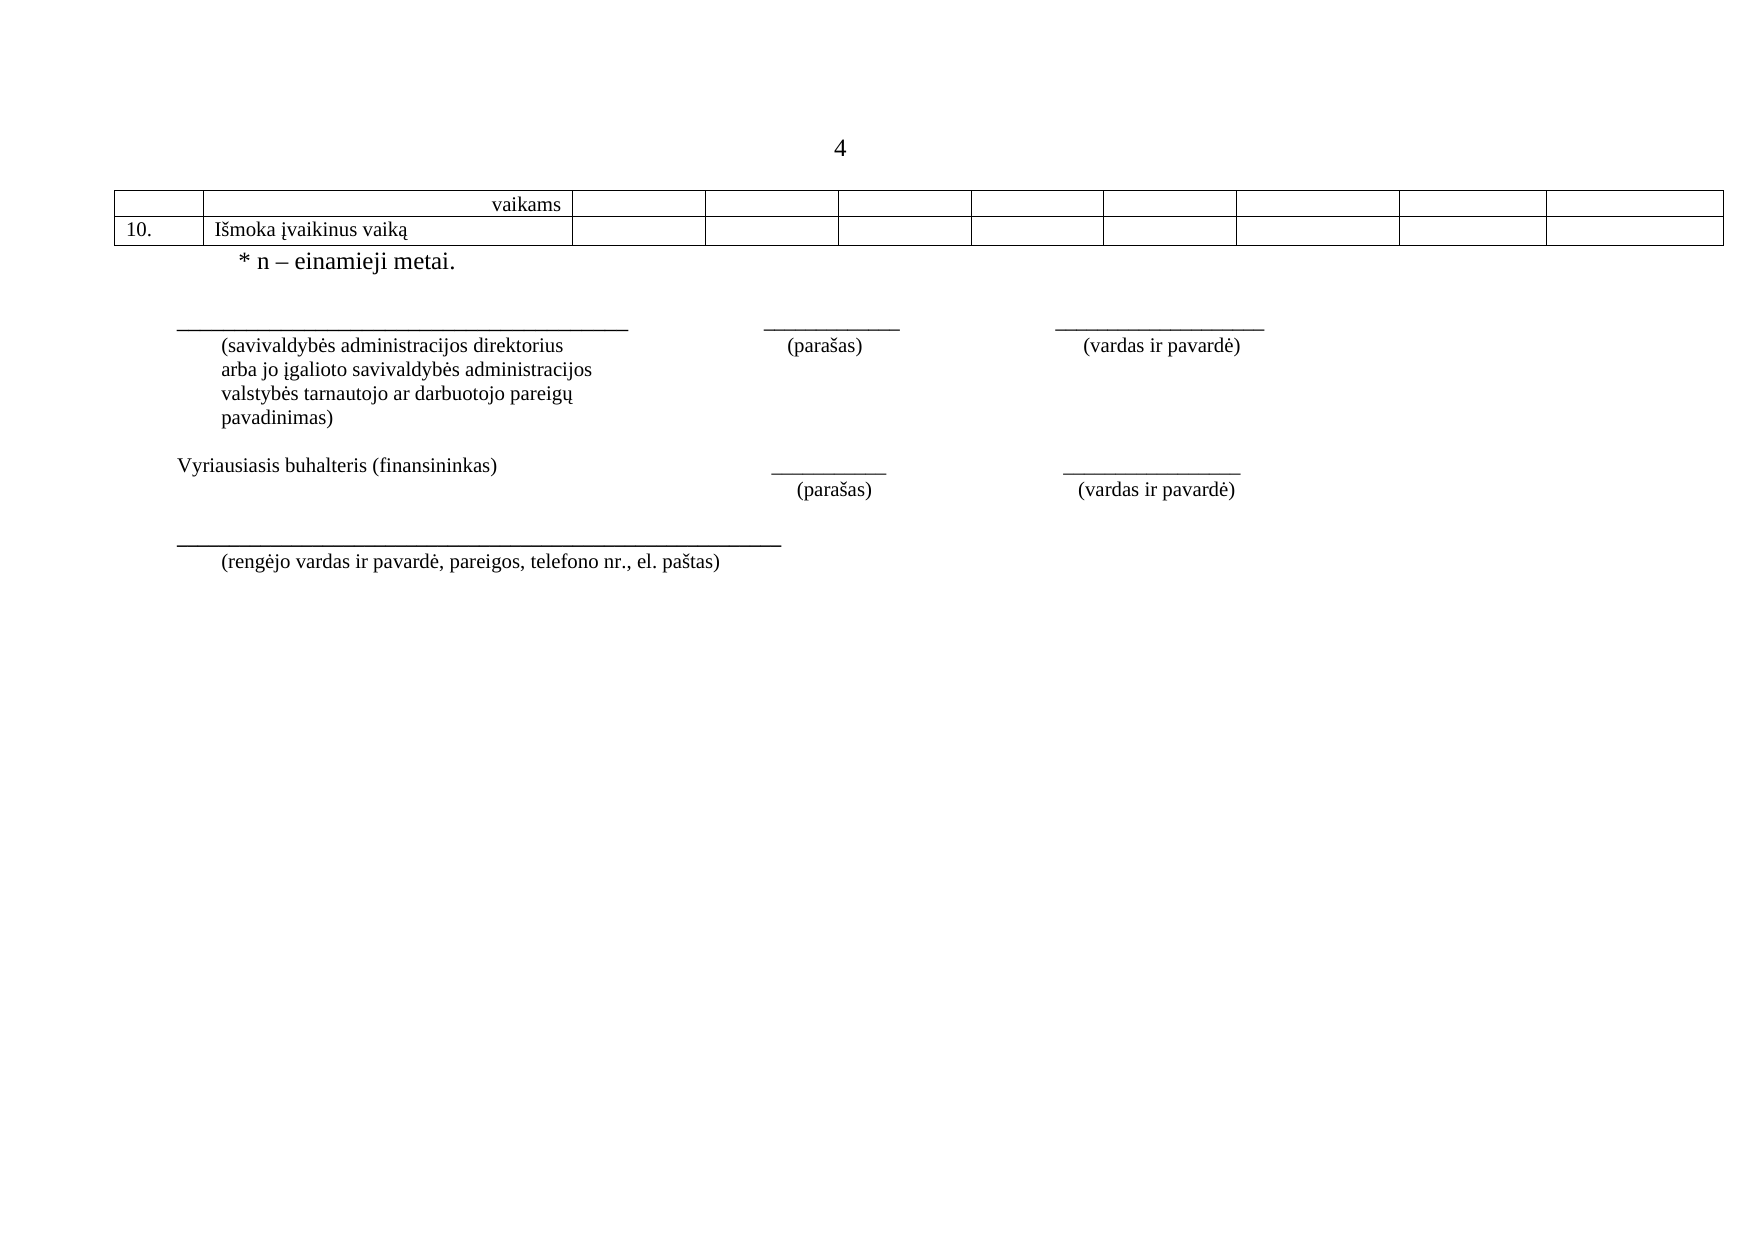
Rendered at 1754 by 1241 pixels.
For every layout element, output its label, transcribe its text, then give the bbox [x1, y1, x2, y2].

table_cell [706, 217, 838, 245]
table_cell [706, 191, 838, 216]
text __________________________________________________________ [44, 525, 1636, 549]
table_cell [1547, 191, 1723, 216]
text (savivaldybės administracijos direktorius (parašas) (vardas ir pavardė) [44, 333, 1636, 357]
table_cell [1237, 217, 1399, 245]
text arba jo įgalioto savivaldybės administracijos [44, 357, 1636, 381]
table_cell [573, 191, 705, 216]
table_cell [839, 191, 971, 216]
table_cell [1547, 217, 1723, 245]
table_cell [839, 217, 971, 245]
table_cell [1400, 217, 1546, 245]
table_cell [972, 217, 1103, 245]
text (rengėjo vardas ir pavardė, pareigos, telefono nr., el. paštas) [44, 549, 1636, 573]
table_cell vaikams [204, 191, 572, 216]
table_cell [1104, 217, 1236, 245]
table_cell Išmoka įvaikinus vaiką [204, 217, 572, 245]
text Vyriausiasis buhalteris (finansininkas) ___________ _________________ [44, 453, 1636, 477]
table_cell [972, 191, 1103, 216]
table_cell [1237, 191, 1399, 216]
text pavadinimas) [44, 405, 1636, 429]
table_cell [1400, 191, 1546, 216]
text * n – einamieji metai. [44, 246, 1636, 275]
table_cell [1104, 191, 1236, 216]
text _______________________________________ _____________ ____________________ [44, 304, 1636, 333]
text valstybės tarnautojo ar darbuotojo pareigų [44, 381, 1636, 405]
table_cell 10. [115, 217, 203, 245]
table_cell [573, 217, 705, 245]
text (parašas) (vardas ir pavardė) [719, 477, 1636, 501]
table_cell [115, 191, 203, 216]
